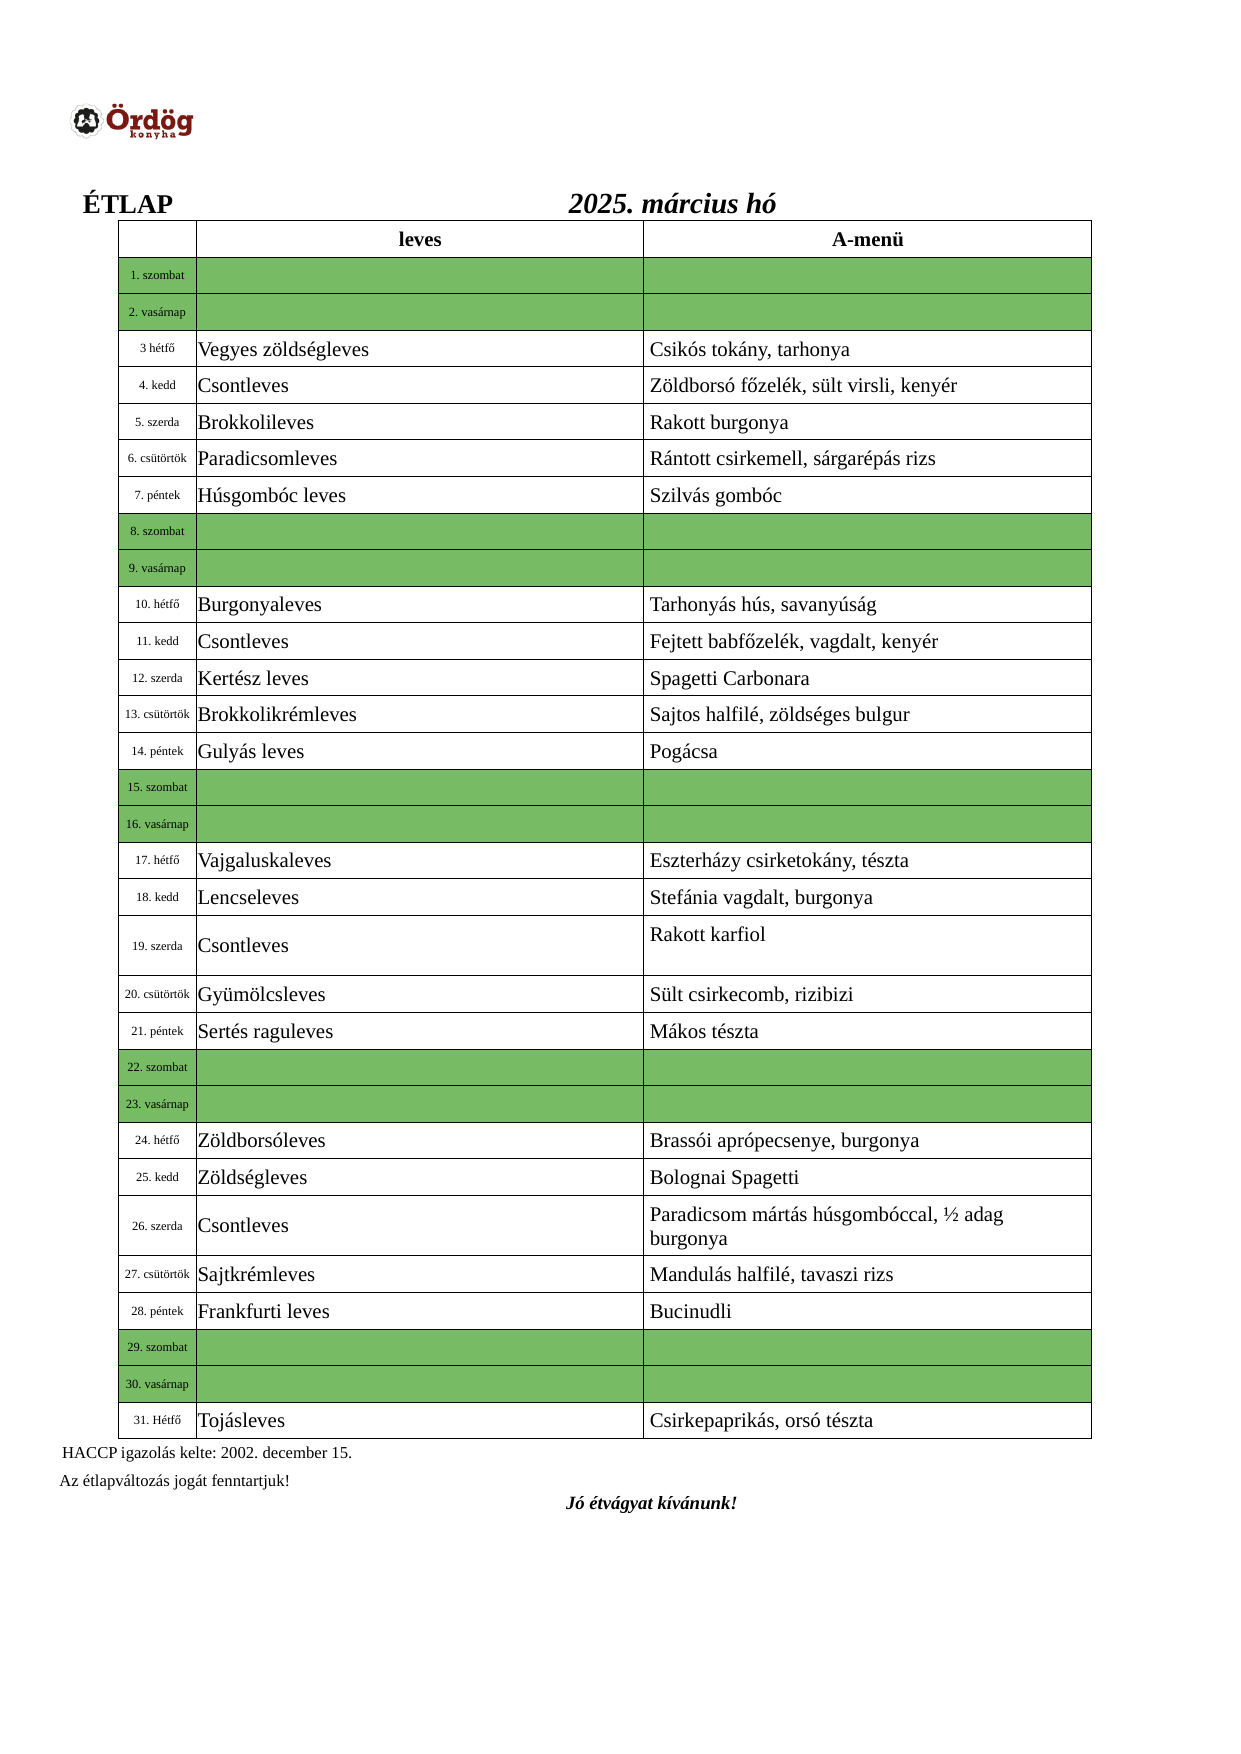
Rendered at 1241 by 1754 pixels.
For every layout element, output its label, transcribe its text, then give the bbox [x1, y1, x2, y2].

table_header A-menü [644, 221, 1091, 257]
table_cell Mákos tészta [644, 1013, 1091, 1048]
text Jó étvágyat kívánunk! [65, 1492, 1240, 1513]
table_cell [197, 1086, 643, 1122]
table_cell 17. hétfő [119, 843, 196, 878]
table_cell Csontleves [197, 623, 643, 659]
table_cell Tojásleves [197, 1403, 643, 1438]
table_cell Vajgaluskaleves [197, 843, 643, 878]
table_cell 29. szombat [119, 1330, 196, 1365]
table_cell 3 hétfő [119, 331, 196, 366]
table_cell [644, 1330, 1091, 1365]
text Az étlapváltozás jogát fenntartjuk! [47, 1463, 1240, 1492]
table_cell [644, 550, 1091, 586]
table_cell Tarhonyás hús, savanyúság [644, 587, 1091, 622]
table_cell Bucinudli [644, 1293, 1091, 1328]
table_cell Brassói aprópecsenye, burgonya [644, 1123, 1091, 1158]
table_cell Húsgombóc leves [197, 477, 643, 512]
table_cell Frankfurti leves [197, 1293, 643, 1328]
table_cell Brokkolikrémleves [197, 696, 643, 732]
table_cell Gulyás leves [197, 733, 643, 768]
table_cell 13. csütörtök [119, 696, 196, 732]
table_cell 5. szerda [119, 404, 196, 439]
table_cell Gyümölcsleves [197, 976, 643, 1012]
table_cell 19. szerda [119, 916, 196, 975]
table_cell 7. péntek [119, 477, 196, 512]
table_cell 25. kedd [119, 1159, 196, 1195]
table_cell Csontleves [197, 367, 643, 403]
table_cell Zöldborsó főzelék, sült virsli, kenyér [644, 367, 1091, 403]
table_cell [644, 258, 1091, 293]
table_cell 10. hétfő [119, 587, 196, 622]
table_cell 6. csütörtök [119, 440, 196, 476]
table_cell 30. vasárnap [119, 1366, 196, 1402]
table_cell 28. péntek [119, 1293, 196, 1328]
table_cell Zöldségleves [197, 1159, 643, 1195]
table_header leves [197, 221, 643, 257]
table_cell Burgonyaleves [197, 587, 643, 622]
table_cell Spagetti Carbonara [644, 660, 1091, 695]
table_cell 12. szerda [119, 660, 196, 695]
table_cell [644, 1086, 1091, 1122]
table_cell Bolognai Spagetti [644, 1159, 1091, 1195]
table_cell Rántott csirkemell, sárgarépás rizs [644, 440, 1091, 476]
text ÉTLAP 2025. március hó [83, 186, 1240, 220]
table_cell 9. vasárnap [119, 550, 196, 586]
table_cell [644, 514, 1091, 549]
table_cell 1. szombat [119, 258, 196, 293]
table_cell 15. szombat [119, 770, 196, 805]
table_cell 26. szerda [119, 1196, 196, 1255]
table_cell [197, 258, 643, 293]
table_cell Pogácsa [644, 733, 1091, 768]
table_cell [197, 1050, 643, 1085]
table_cell 21. péntek [119, 1013, 196, 1048]
table_cell Mandulás halfilé, tavaszi rizs [644, 1256, 1091, 1292]
table_cell 16. vasárnap [119, 806, 196, 842]
text HACCP igazolás kelte: 2002. december 15. [47, 1439, 1240, 1463]
table_cell Fejtett babfőzelék, vagdalt, kenyér [644, 623, 1091, 659]
table_cell [197, 1366, 643, 1402]
table_cell Sajtkrémleves [197, 1256, 643, 1292]
table_cell 27. csütörtök [119, 1256, 196, 1292]
table_cell 24. hétfő [119, 1123, 196, 1158]
table_cell Zöldborsóleves [197, 1123, 643, 1158]
table_cell 2. vasárnap [119, 294, 196, 330]
table_cell 14. péntek [119, 733, 196, 768]
table_cell 31. Hétfő [119, 1403, 196, 1438]
table_cell [197, 1330, 643, 1365]
table_cell [644, 770, 1091, 805]
table_cell 20. csütörtök [119, 976, 196, 1012]
table_cell Csontleves [197, 916, 643, 975]
table_cell 23. vasárnap [119, 1086, 196, 1122]
table_cell Rakott karfiol [644, 916, 1091, 975]
table_cell Vegyes zöldségleves [197, 331, 643, 366]
table_cell Stefánia vagdalt, burgonya [644, 879, 1091, 915]
table_cell Lencseleves [197, 879, 643, 915]
table_cell Paradicsom mártás húsgombóccal, ½ adag burgonya [644, 1196, 1091, 1255]
table_cell Csirkepaprikás, orsó tészta [644, 1403, 1091, 1438]
table_cell [197, 294, 643, 330]
table_cell 11. kedd [119, 623, 196, 659]
table_cell Sertés raguleves [197, 1013, 643, 1048]
table_cell [644, 806, 1091, 842]
table_cell [197, 770, 643, 805]
table_cell Szilvás gombóc [644, 477, 1091, 512]
table_cell Brokkolileves [197, 404, 643, 439]
table_cell [197, 550, 643, 586]
table_cell Kertész leves [197, 660, 643, 695]
table_cell 22. szombat [119, 1050, 196, 1085]
table_cell [197, 514, 643, 549]
table_cell Csontleves [197, 1196, 643, 1255]
table_header [119, 221, 196, 257]
table_cell [644, 294, 1091, 330]
table_cell Sült csirkecomb, rizibizi [644, 976, 1091, 1012]
table_cell Csikós tokány, tarhonya [644, 331, 1091, 366]
table_cell Sajtos halfilé, zöldséges bulgur [644, 696, 1091, 732]
table_cell Paradicsomleves [197, 440, 643, 476]
table_cell 18. kedd [119, 879, 196, 915]
table_cell 8. szombat [119, 514, 196, 549]
table_cell 4. kedd [119, 367, 196, 403]
table_cell Eszterházy csirketokány, tészta [644, 843, 1091, 878]
table_cell [197, 806, 643, 842]
table_cell [644, 1050, 1091, 1085]
table_cell Rakott burgonya [644, 404, 1091, 439]
table_cell [644, 1366, 1091, 1402]
